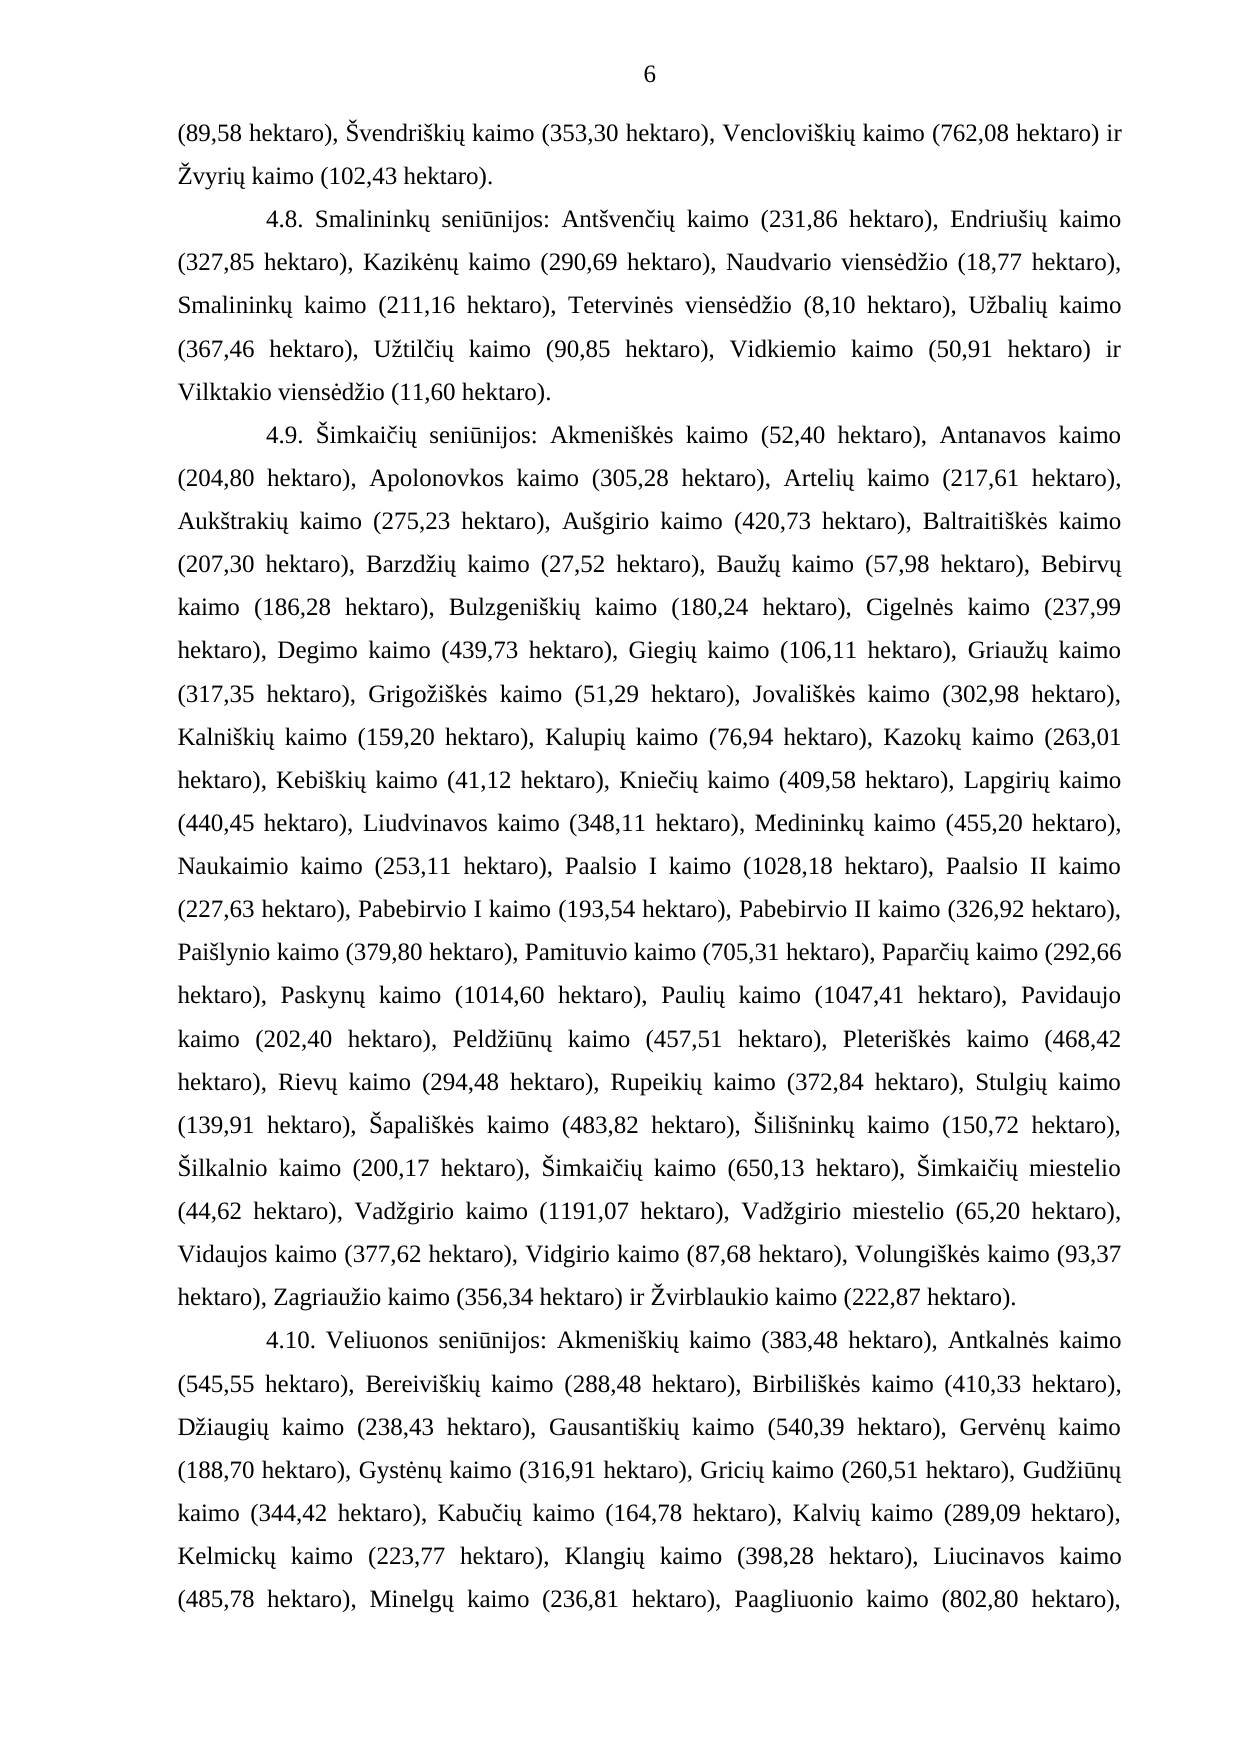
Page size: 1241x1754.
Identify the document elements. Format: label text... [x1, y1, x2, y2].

text 4.8. Smalininkų seniūnijos: Antšvenčių kaimo (231,86 hektaro), Endriušių kaimo (327,85 hektaro), Kazikėnų kaimo (290,69 hektaro), Naudvario viensėdžio (18,77 hektaro), Smalininkų kaimo (211,16 hektaro), Tetervinės viensėdžio (8,10 hektaro), Užbalių kaimo (367,46 hektaro), Užtilčių kaimo (90,85 hektaro), Vidkiemio kaimo (50,91 hektaro) ir Vilktakio viensėdžio (11,60 hektaro). [177, 204, 1122, 406]
text 4.9. Šimkaičių seniūnijos: Akmeniškės kaimo (52,40 hektaro), Antanavos kaimo (204,80 hektaro), Apolonovkos kaimo (305,28 hektaro), Artelių kaimo (217,61 hektaro), Aukštrakių kaimo (275,23 hektaro), Aušgirio kaimo (420,73 hektaro), Baltraitiškės kaimo (207,30 hektaro), Barzdžių kaimo (27,52 hektaro), Baužų kaimo (57,98 hektaro), Bebirvų kaimo (186,28 hektaro), Bulzgeniškių kaimo (180,24 hektaro), Cigelnės kaimo (237,99 hektaro), Degimo kaimo (439,73 hektaro), Giegių kaimo (106,11 hektaro), Griaužų kaimo (317,35 hektaro), Grigožiškės kaimo (51,29 hektaro), Jovališkės kaimo (302,98 hektaro), Kalniškių kaimo (159,20 hektaro), Kalupių kaimo (76,94 hektaro), Kazokų kaimo (263,01 hektaro), Kebiškių kaimo (41,12 hektaro), Kniečių kaimo (409,58 hektaro), Lapgirių kaimo (440,45 hektaro), Liudvinavos kaimo (348,11 hektaro), Medininkų kaimo (455,20 hektaro), Naukaimio kaimo (253,11 hektaro), Paalsio I kaimo (1028,18 hektaro), Paalsio II kaimo (227,63 hektaro), Pabebirvio I kaimo (193,54 hektaro), Pabebirvio II kaimo (326,92 hektaro), Paišlynio kaimo (379,80 hektaro), Pamituvio kaimo (705,31 hektaro), Paparčių kaimo (292,66 hektaro), Paskynų kaimo (1014,60 hektaro), Paulių kaimo (1047,41 hektaro), Pavidaujo kaimo (202,40 hektaro), Peldžiūnų kaimo (457,51 hektaro), Pleteriškės kaimo (468,42 hektaro), Rievų kaimo (294,48 hektaro), Rupeikių kaimo (372,84 hektaro), Stulgių kaimo (139,91 hektaro), Šapališkės kaimo (483,82 hektaro), Šilišninkų kaimo (150,72 hektaro), Šilkalnio kaimo (200,17 hektaro), Šimkaičių kaimo (650,13 hektaro), Šimkaičių miestelio (44,62 hektaro), Vadžgirio kaimo (1191,07 hektaro), Vadžgirio miestelio (65,20 hektaro), Vidaujos kaimo (377,62 hektaro), Vidgirio kaimo (87,68 hektaro), Volungiškės kaimo (93,37 hektaro), Zagriaužio kaimo (356,34 hektaro) ir Žvirblaukio kaimo (222,87 hektaro). [177, 420, 1122, 1311]
text 4.10. Veliuonos seniūnijos: Akmeniškių kaimo (383,48 hektaro), Antkalnės kaimo (545,55 hektaro), Bereiviškių kaimo (288,48 hektaro), Birbiliškės kaimo (410,33 hektaro), Džiaugių kaimo (238,43 hektaro), Gausantiškių kaimo (540,39 hektaro), Gervėnų kaimo (188,70 hektaro), Gystėnų kaimo (316,91 hektaro), Gricių kaimo (260,51 hektaro), Gudžiūnų kaimo (344,42 hektaro), Kabučių kaimo (164,78 hektaro), Kalvių kaimo (289,09 hektaro), Kelmickų kaimo (223,77 hektaro), Klangių kaimo (398,28 hektaro), Liucinavos kaimo (485,78 hektaro), Minelgų kaimo (236,81 hektaro), Paagliuonio kaimo (802,80 hektaro), [177, 1326, 1122, 1613]
text (89,58 hektaro), Švendriškių kaimo (353,30 hektaro), Vencloviškių kaimo (762,08 hektaro) ir Žvyrių kaimo (102,43 hektaro). [177, 118, 1122, 190]
